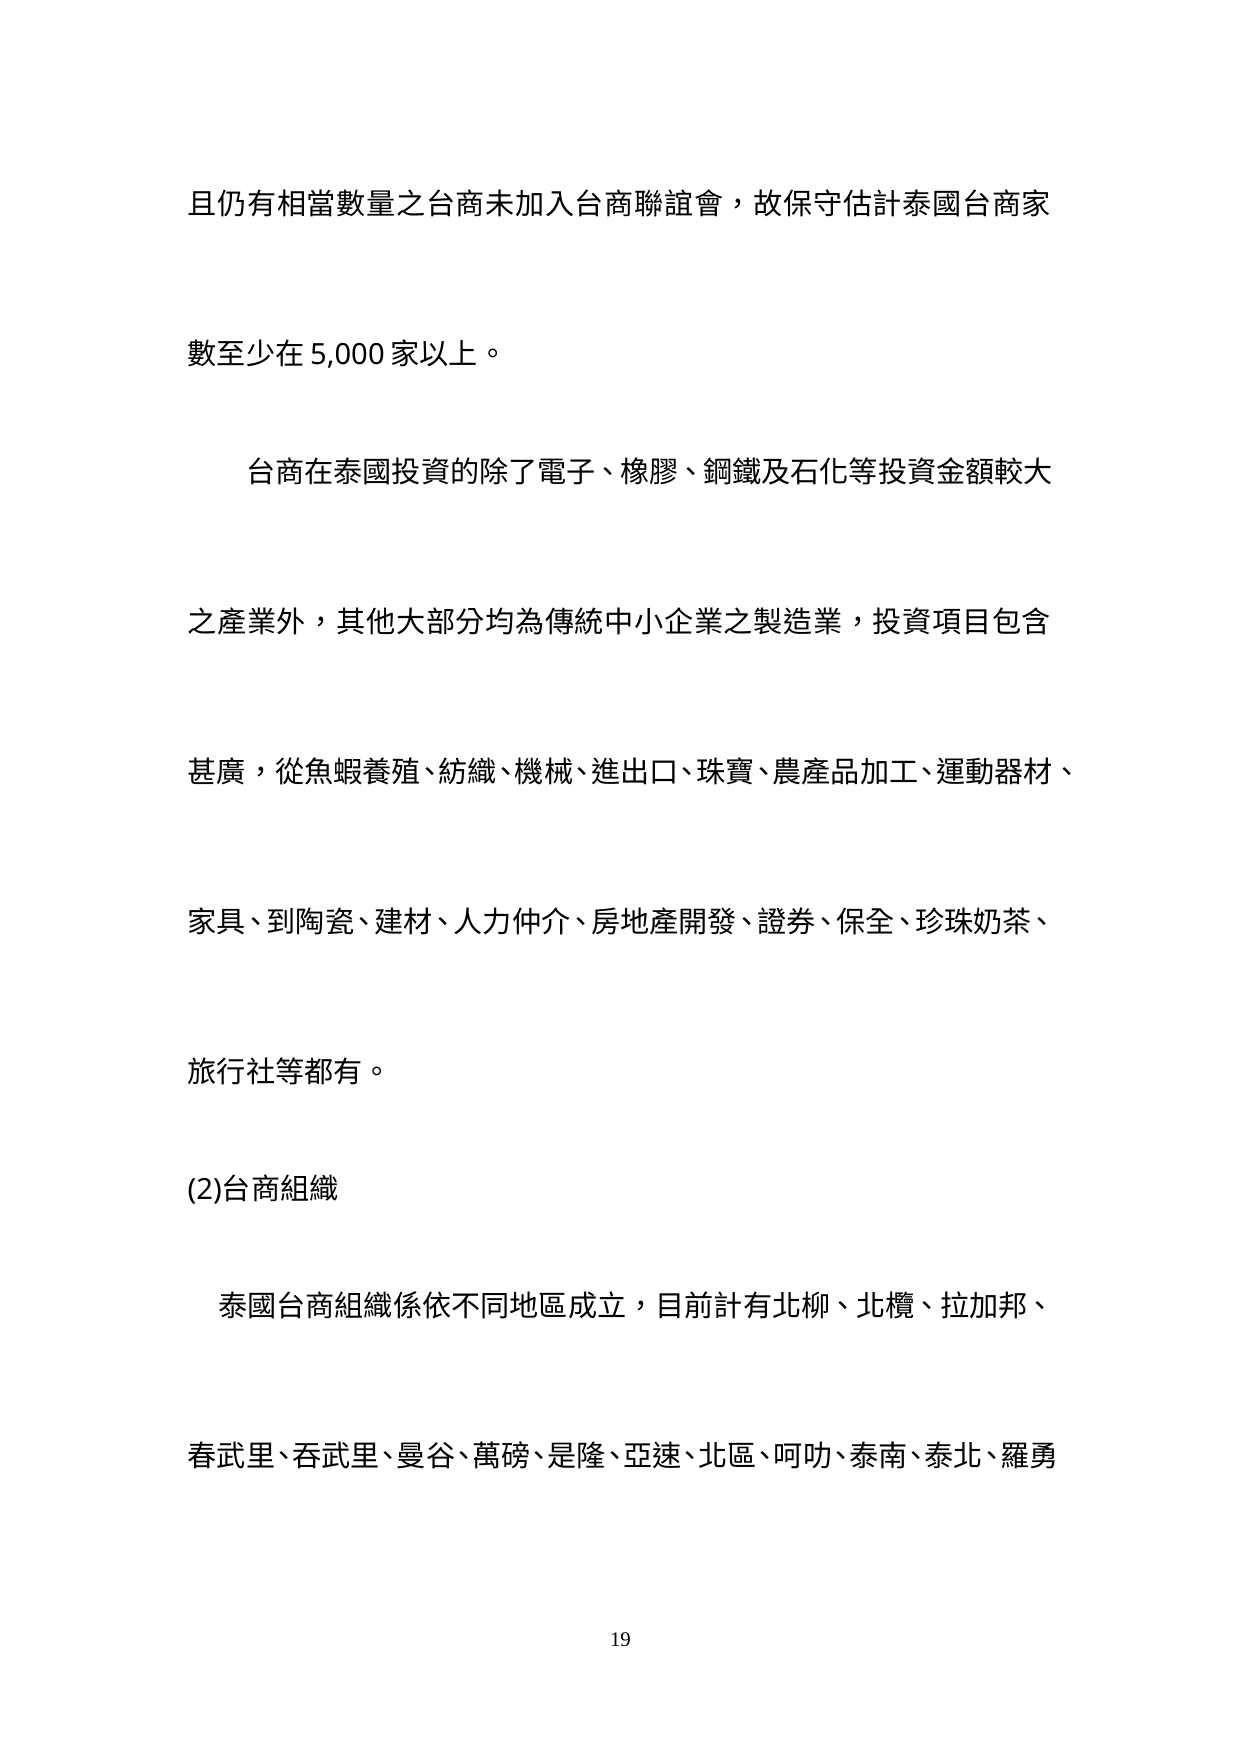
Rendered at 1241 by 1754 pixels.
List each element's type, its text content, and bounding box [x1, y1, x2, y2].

text 台商在泰國投資的除了電子、橡膠、鋼鐵及石化等投資金額較大之產業外，其他大部分均為傳統中小企業之製造業，投資項目包含甚廣，從魚蝦養殖、紡織、機械、進出口、珠寶、農產品加工、運動器材、家具、到陶瓷、建材、人力仲介、房地產開發、證券、保全、珍珠奶茶、旅行社等都有。 [187, 432, 1053, 1107]
text 泰國台商組織係依不同地區成立，目前計有北柳、北欖、拉加邦、春武里、吞武里、曼谷、萬磅、是隆、亞速、北區、呵叻、泰南、泰北、羅勇、及普吉等15個台商聯誼會；這些台商聯誼會各有其組織並各自推選其會長，另為統合台商力量，這15個台商聯誼會聯合成立了「泰國臺灣商會聯合總會」，並為該會設立固定辦公會所，聘僱專職人員辦理各項會務，並經常辦理研討會、商展及聯誼等活動，對提供台商服務有積極且正面之意義。 [187, 1267, 1053, 1492]
text (2)台商組織 [187, 1149, 1053, 1224]
text 在泰國台商總數究有多少家，迄今未有精確之統計，惟據泰國投資促進委員會之資料顯示，自1959年起至2013年，台商在泰國累計投資金額達134.5億美元，投資核准家數為2,180件，但由於許多台商公司或工廠係以泰籍夥伴名義登記，或認股低於50%，而未能以台商身份列入統計，故實際家數應遠超於此，另據向全泰國15個台商聯誼會調查結果，其轄下登記台商會員總數已超過3,000家，且仍有相當數量之台商未加入台商聯誼會，故保守估計泰國台商家數至少在5,000家以上。 [187, 164, 1053, 389]
